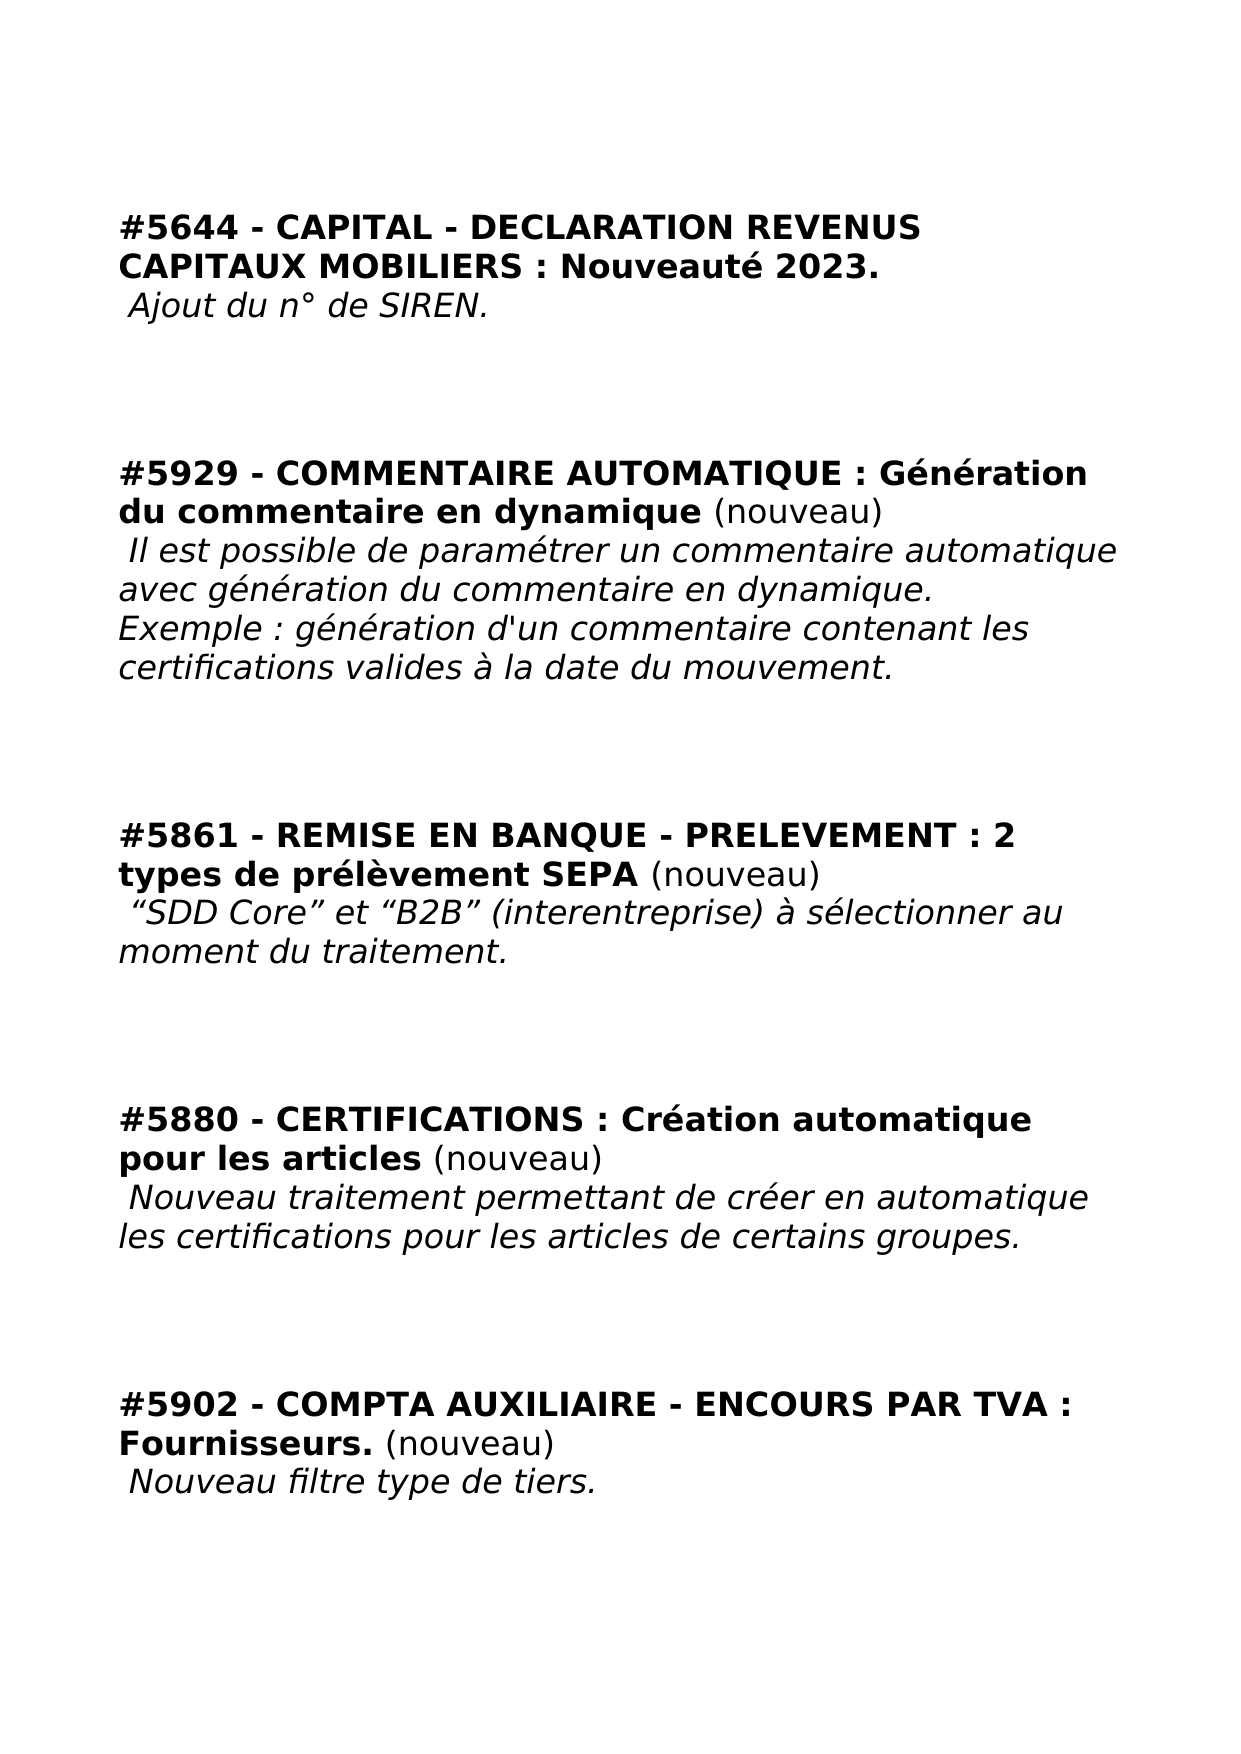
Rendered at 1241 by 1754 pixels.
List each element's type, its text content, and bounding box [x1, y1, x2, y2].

text #5902 - COMPTA AUXILIAIRE - ENCOURS PAR TVA : Fournisseurs. (nouveau) Nouveau filtre type de tiers. [118, 1385, 1122, 1618]
text #5861 - REMISE EN BANQUE - PRELEVEMENT : 2 types de prélèvement SEPA (nouveau) “SDD Core” et “B2B” (interentreprise) à sélectionner au moment du traitement. [118, 816, 1122, 1088]
text [118, 118, 1122, 196]
text #5644 - CAPITAL - DECLARATION REVENUS CAPITAUX MOBILIERS : Nouveauté 2023. Ajout du n° de SIREN. [118, 208, 1122, 441]
text #5880 - CERTIFICATIONS : Création automatique pour les articles (nouveau) Nouveau traitement permettant de créer en automatique les certifications pour les articles de certains groupes. [118, 1101, 1122, 1373]
text #5929 - COMMENTAIRE AUTOMATIQUE : Génération du commentaire en dynamique (nouveau) Il est possible de paramétrer un commentaire automatique avec génération du commentaire en dynamique. Exemple : génération d'un commentaire contenant les certifications valides à la date du mouvement. [118, 454, 1122, 804]
